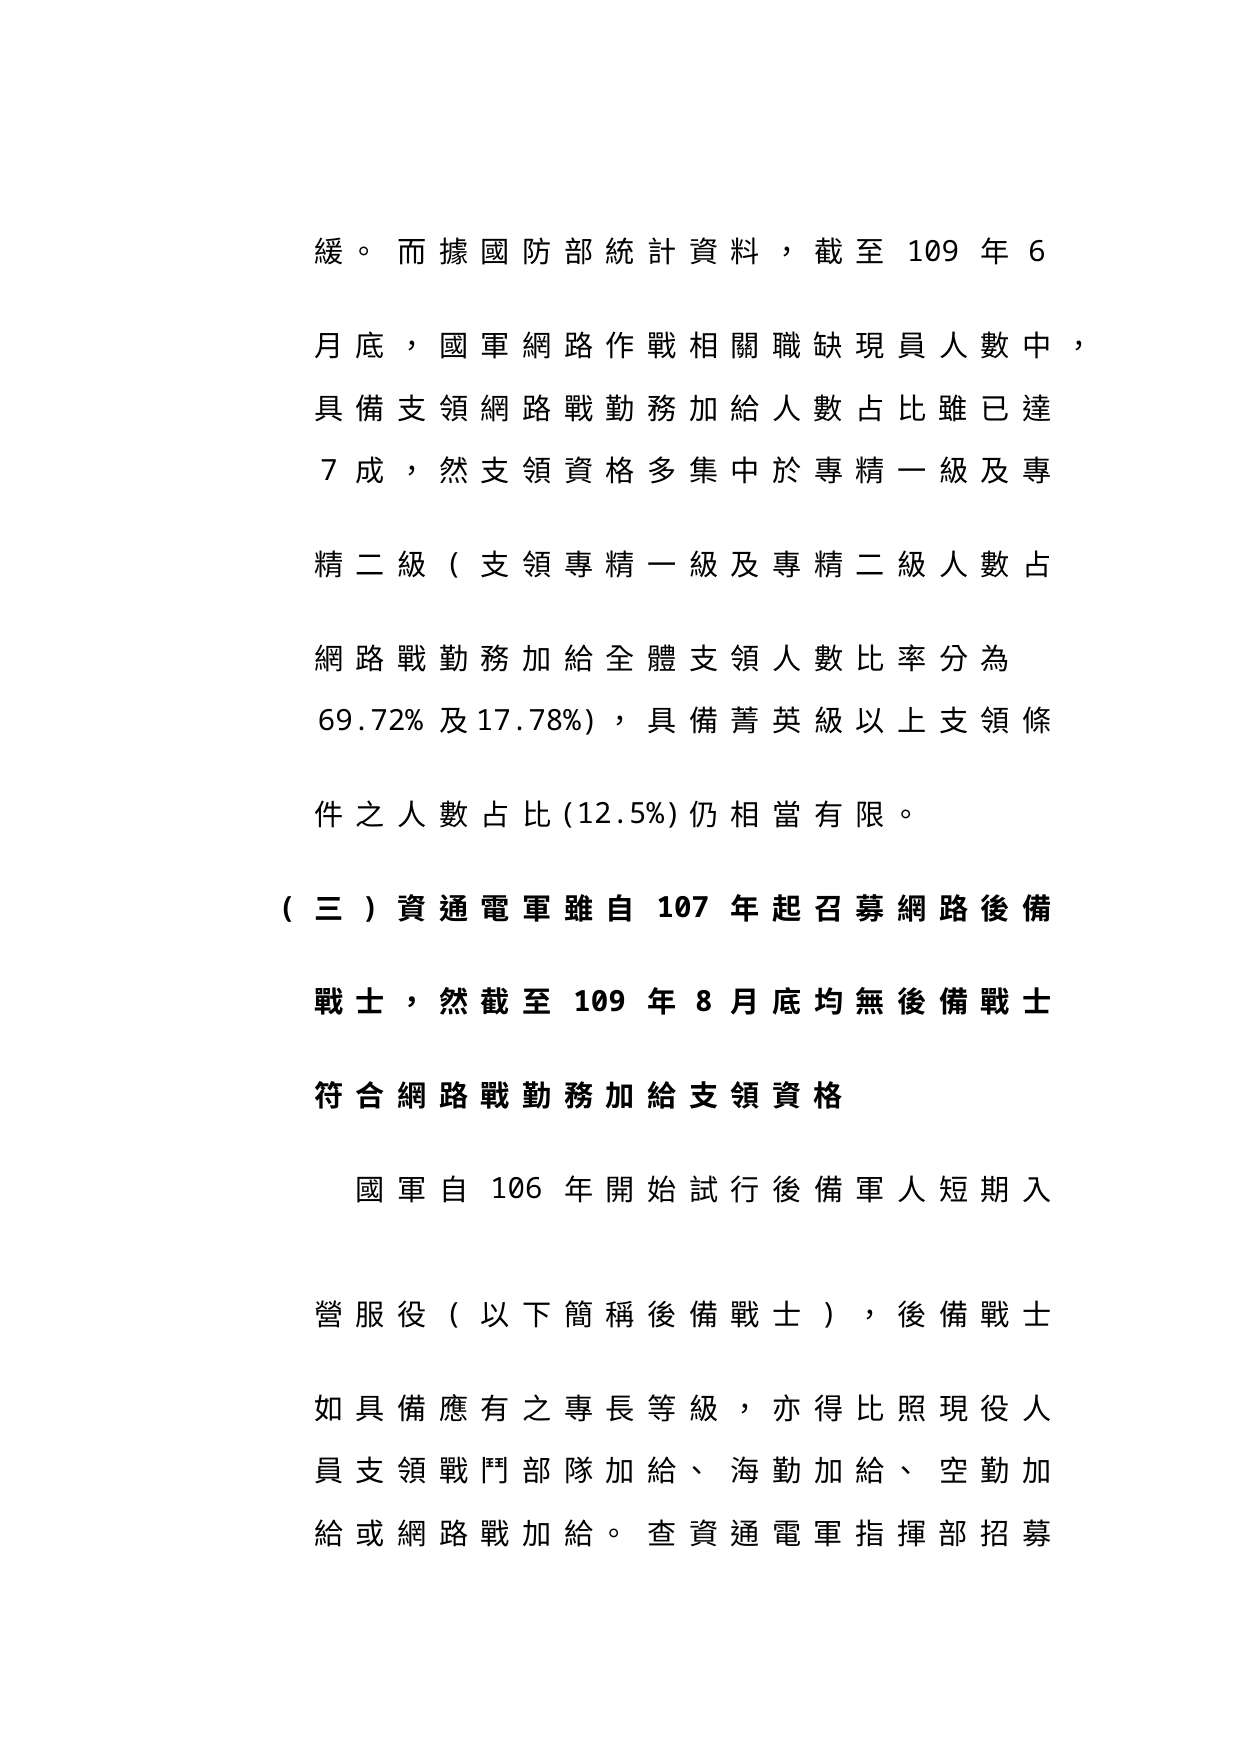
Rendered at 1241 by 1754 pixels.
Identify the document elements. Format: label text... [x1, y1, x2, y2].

text 按網路攻擊為近年中共持續對台軍事整備作為之一，依國防部110年所提五年兵力整建及施政計畫報告，戰力防護整建重點包括「發展電子戰、網路戰之防護、偵搜、反制能力，以適時支援軍事行動。」容顯網路戰專業人才之培育工作已刻不容緩。而據國防部統計資料，截至109年6月底，國軍網路作戰相關職缺現員人數中，具備支領網路戰勤務加給人數占比雖已達7成，然支領資格多集中於專精一級及專精二級(支領專精一級及專精二級人數占網路戰勤務加給全體支領人數比率分為69.72%及17.78%)，具備菁英級以上支領條件之人數占比(12.5%)仍相當有限。 [271, 177, 1058, 865]
text (三)資通電軍雖自107年起召募網路後備戰士，然截至109年8月底均無後備戰士符合網路戰勤務加給支領資格 [242, 865, 1058, 1115]
text 國軍自106年開始試行後備軍人短期入營服役(以下簡稱後備戰士)，後備戰士如具備應有之專長等級，亦得比照現役人員支領戰鬥部隊加給、海勤加給、空勤加給或網路戰加給。查資通電軍指揮部招募後備戰士之資格為：「具資訊及資安領域相關證照或學資之後備軍人（含義務役），且不受體格之限制。」109年度該指揮部預計招募7人，截至109年8月底實際召募數7人雖已達目標，然其近年所募得後備戰士均未達支領網路戰勤務加給之資格條件(詳表2)，雖經該軍說明表示：「目前本部招募後備戰士實際服役役期短，且需取得專業證照及實際戰果成效，故造成不易達到所申領資格。」然此卻顯其所招募人力是否達原規劃目的及效益，恐不無疑慮。 [271, 1115, 1058, 1552]
